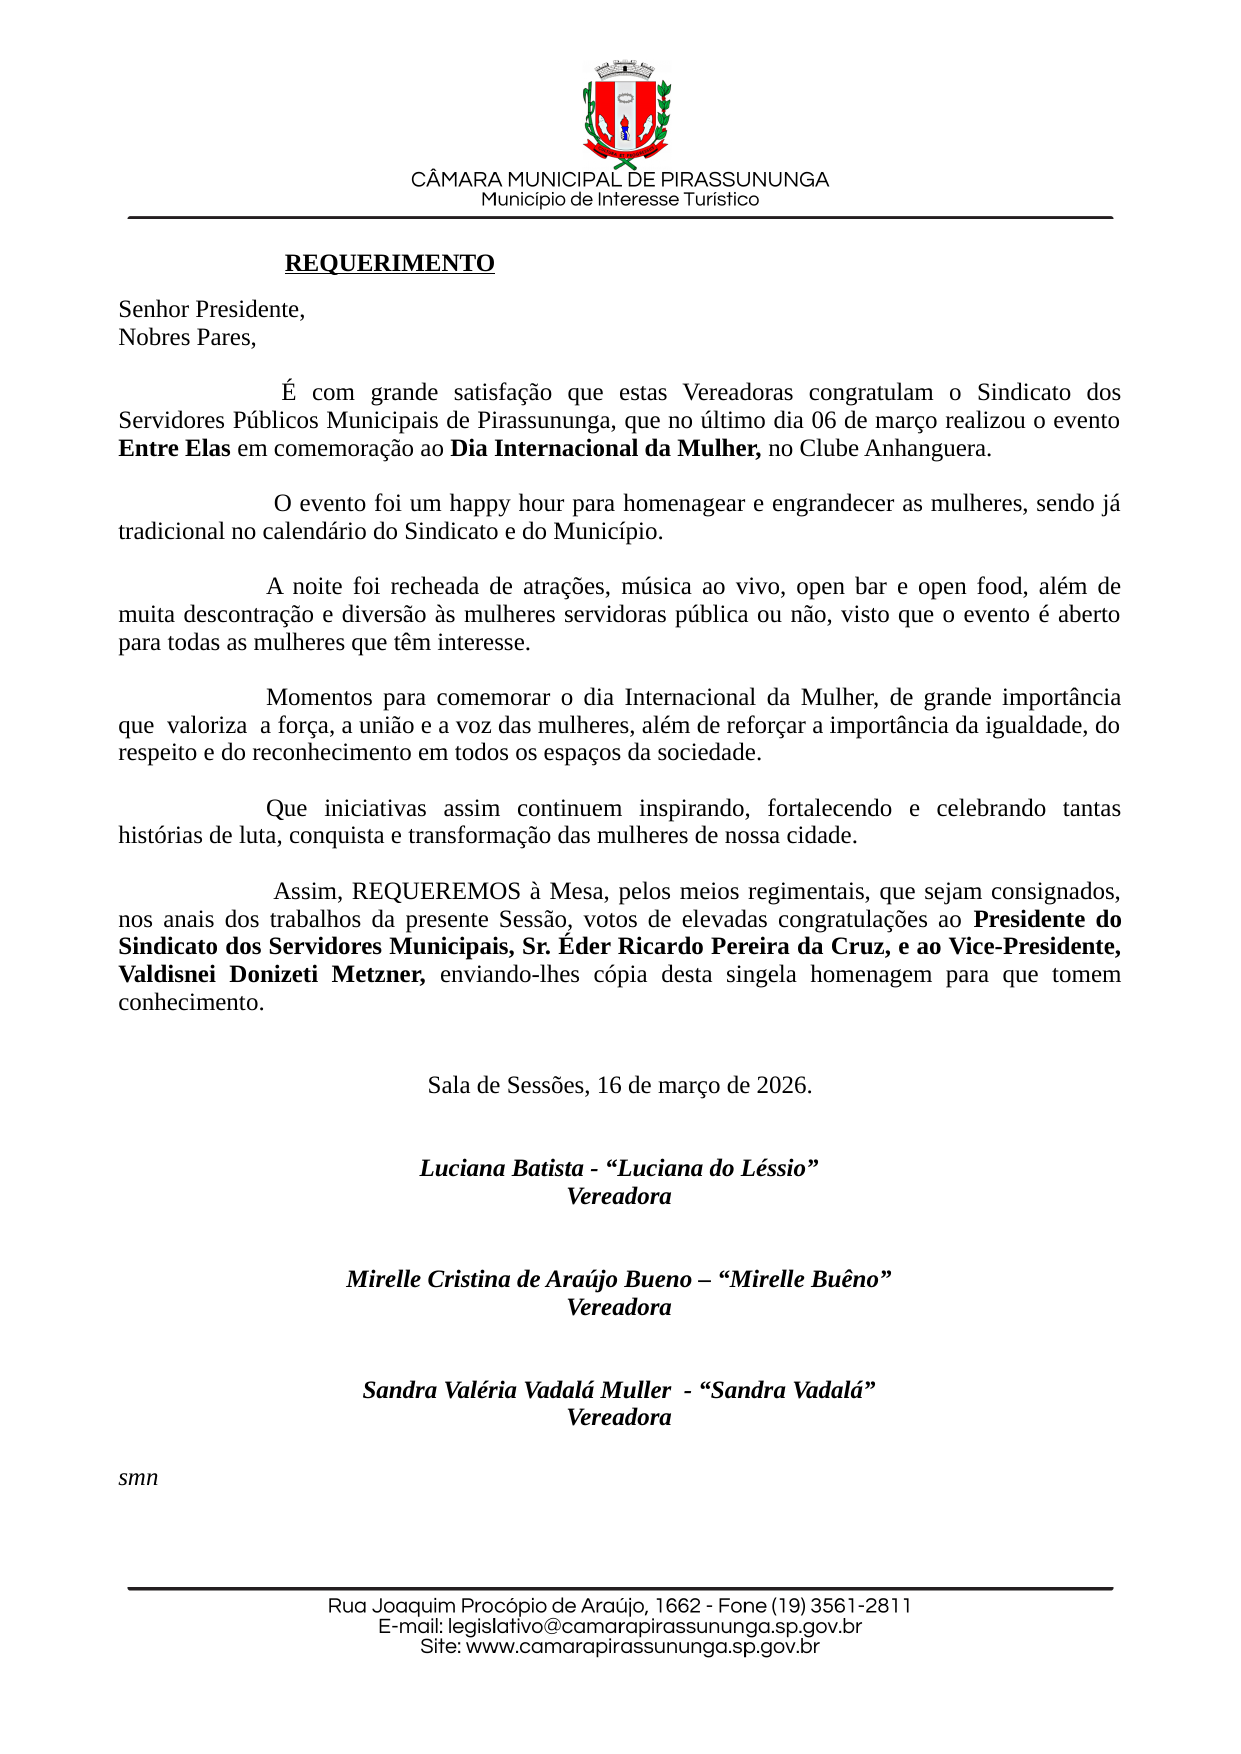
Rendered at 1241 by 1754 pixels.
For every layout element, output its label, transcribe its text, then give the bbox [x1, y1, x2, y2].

text É com grande satisfação que estas Vereadoras congratulam o Sindicato dos Servidores Públicos Municipais de Pirassununga, que no último dia 06 de março realizou o evento Entre Elas em comemoração ao Dia Internacional da Mulher, no Clube Anhanguera. [118, 378, 1122, 461]
picture [118, 52, 1122, 219]
text Assim, REQUEREMOS à Mesa, pelos meios regimentais, que sejam consignados, nos anais dos trabalhos da presente Sessão, votos de elevadas congratulações ao Presidente do Sindicato dos Servidores Municipais, Sr. Éder Ricardo Pereira da Cruz, e ao Vice-Presidente, Valdisnei Donizeti Metzner, enviando-lhes cópia desta singela homenagem para que tomem conhecimento. [118, 877, 1122, 1016]
text Que iniciativas assim continuem inspirando, fortalecendo e celebrando tantas histórias de luta, conquista e transformação das mulheres de nossa cidade. [118, 794, 1122, 849]
text Vereadora [118, 1403, 1122, 1431]
text REQUERIMENTO [118, 219, 1122, 277]
text Mirelle Cristina de Araújo Bueno – “Mirelle Buêno” [118, 1265, 1122, 1293]
text Nobres Pares, [118, 323, 1122, 351]
text O evento foi um happy hour para homenagear e engrandecer as mulheres, sendo já tradicional no calendário do Sindicato e do Município. [118, 489, 1122, 544]
text Vereadora [118, 1182, 1122, 1209]
text Sandra Valéria Vadalá Muller - “Sandra Vadalá” [118, 1376, 1122, 1403]
text Luciana Batista - “Luciana do Léssio” [118, 1154, 1122, 1182]
text Vereadora [118, 1293, 1122, 1320]
text A noite foi recheada de atrações, música ao vivo, open bar e open food, além de muita descontração e diversão às mulheres servidoras pública ou não, visto que o evento é aberto para todas as mulheres que têm interesse. [118, 572, 1122, 655]
text Senhor Presidente, [118, 295, 1122, 323]
text smn [118, 1463, 1122, 1491]
picture [118, 1587, 1122, 1754]
text Momentos para comemorar o dia Internacional da Mulher, de grande importância que valoriza a força, a união e a voz das mulheres, além de reforçar a importância da igualdade, do respeito e do reconhecimento em todos os espaços da sociedade. [118, 683, 1122, 766]
text Sala de Sessões, 16 de março de 2026. [118, 1071, 1122, 1099]
